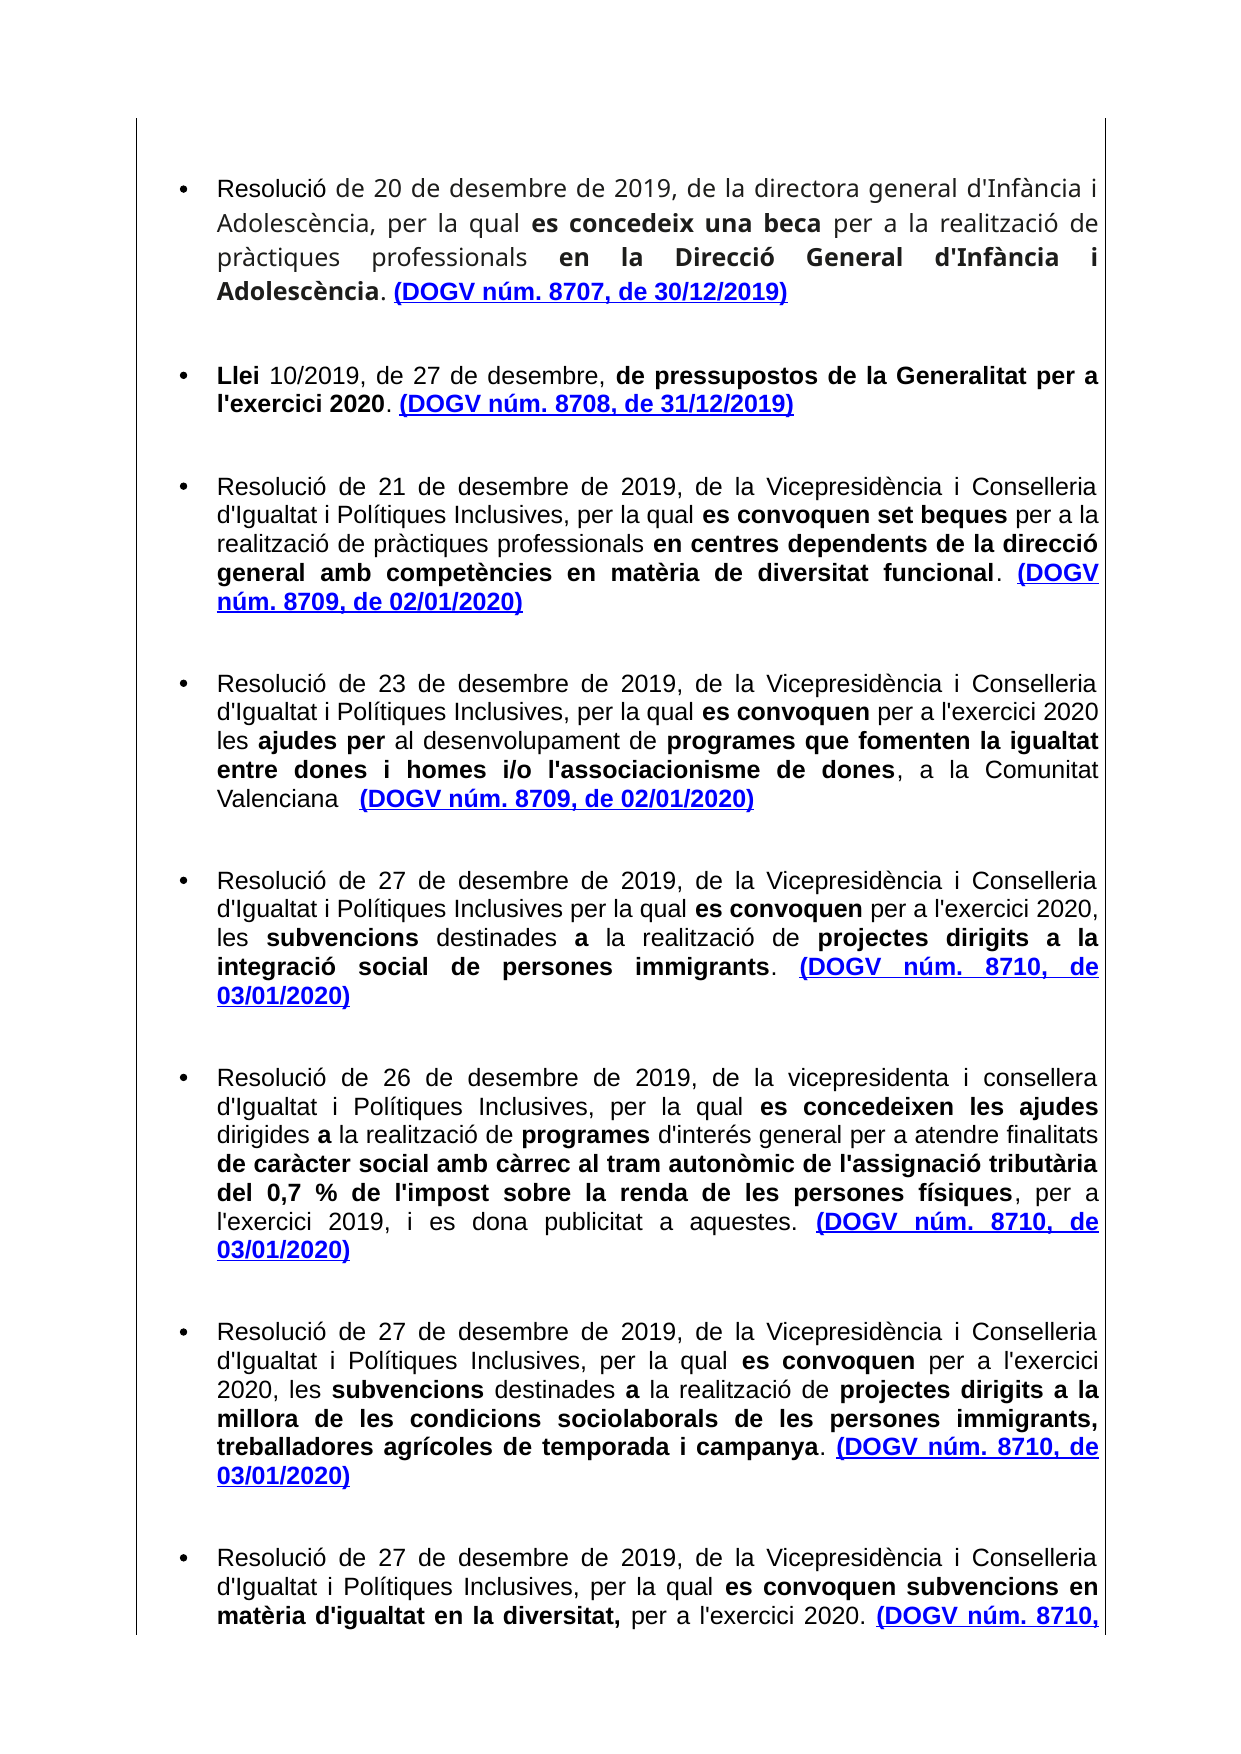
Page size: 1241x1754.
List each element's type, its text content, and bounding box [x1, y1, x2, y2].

table_cell 1. INFORMACIÓ D'INTERÉS Acte de lliurament del 39 Premi de Narrativa Juvenil Enric Valor. Ajuntament de Picanya, Generalitat Valenciana i Diputació de Valencia: Data: 10 de gener, 20.30 h. Lloc: Centre Cultural de Picanya. Campanya "No canviïs de rodes, utilitza el cinturó de seguretat". COCEMFE Maestrat: Aquesta campanya s'emmarca en les activitats del mes de la discapacitat i es dirigeix a conscienciar a la població sobre la importància de l'ús del cinturó. Campaña #YoSíTeQuiero. Save the Children: Iniciativa solidària en favor dels menors estrangers no acompanyats. 2. INFORMES I ESTUDIS Papers de Dones, nº 8, desembre 2019. Unitat d’Igualtat de Presidència de la Generalitat. Guía para un uso no sexista del lenguaje: incluye una mirada especial al empleo y a la discapacidad. Fundación Once y Fundación CERMI Mujeres. Hacia un sistema más inclusivo de garantía de rentas en España, diferentes alternativas de desarrollo. VV AA, Fundación FOESSA. I Estudio sobre salud y estilo de vida. AEGON. Longevidad y condiciones de vida en España. Ponencias del Seminario organizado por Ivie – Fundación BBVA: Envejecimiento activo y salud de la población mayor. Solé-Auró, A. El sistema de cuidados a personas dependientes ante los retos sociales y económicos de su transformación. Catalán, A. Salud y estilos de vida de jóvenes y adolescentes. Ballesteros, J.C y Megías, E., Centro Reina Sofía sobre Adolescencia y Juventud. 3. NORMATIVA EN MATÈRIA SOCIAL Generalitat: Resolució de 28 de novembre de 2019, de la Vicepresidència i Conselleria d'Igualtat i Polítiques Inclusives per la qual es concedeix i es dona publicitat a la concessió del Premi de Festes Inclusives i No Sexistes, en la primera edició. (DOGV núm. 8700, de 18/12/2019) Resolució de 17 de desembre de 2019, de la Vicepresidència i Conselleria d'Igualtat i Polítiques Inclusives, relativa a les despeses que poden efectuar les entitats socials concertants, en el sector d'igualtat en la diversitat per als anys 2019 i 2020, amb càrrec al concert social. (DOGV núm. 8701, de 19/12/2019) Resolució de 18 de desembre de 2019, de la Vicepresidència i Conselleria d'Igualtat i Polítiques Inclusives, per la qual es convoquen els acords d'acció concertada en matèria de serveis socials en el sector d'infància i adolescència per a l'any 2020: servei de centre de dia per a persones menors d'edat en situacions de risc. (DOGV núm. 8702, de 20/12/2019) Resolució de 18 de desembre de 2019, de la Vicepresidència i Conselleria d'Igualtat i Polítiques Inclusives, per la qual es convoquen els acords d'acció concertada en matèria de serveis socials en el sector d'infància i adolescència per a l'any 2020: servei d'atenció telefònica a la infància i l'adolescència i servei específic d'atenció a abusos en la infància i l'adolescència. (DOGV núm. 8702, de 20/12/2019) Informació pública del projecte de decret del Consell, de desenvolupament de la Llei 23/2018, de 29 de novembre, de la Generalitat, d'igualtat de les persones LGTBI. (DOGV núm. 8702, de 20/12/2019) Resolució de 5 de desembre de 2019 del director general de l'Institut Valencià de la Joventut per la qual es prorroguen sis beques per a la realització de pràctiques professionals en l'Institut Valencià de la Joventut (IVAJ) convocades en 2018. (DOGV núm. 8702, de 20/12/2019) Resolució de 18 de desembre de 2019, de la Vicepresidència i Conselleria d'Igualtat i Polítiques Inclusives, per la qual es convoquen els acords d'acció concertada en matèria de serveis socials en el sector d'atenció a persones amb diversitat funcional per al període 2020. (DOGV núm. 8703, de 23/12/2019) Resolució de 17 de desembre de 2019, de la Vicepresidència i Conselleria d'Igualtat i Polítiques Inclusives, per la qual es convoquen, per a l'exercici 2020, les ajudes per al desenvolupament de programes de serveis socials especialitzats en dona en situació o risc d'exclusió social. (DOGV núm. 8705, de 26/12/2019) Resolució de 20 de desembre de 2019, de la Vicepresidència i Conselleria d'Igualtat i Polítiques Inclusives, per la qual es convoca la concessió de sis beques per a la realització de pràctiques professionals en la Direcció General d'Acció Comunitària i Barris Inclusius. (DOGV núm. 8706, de 27/12/2019) Resolució de 23 de desembre de 2019, de la Vicepresidència i Conselleria d'Igualtat i Polítiques Inclusives, per la qual es convoquen subvencions dirigides a programes de promoció dels drets de la infància i de participació infantil per a l'exercici 2020. (DOGV núm. 8707, de 30/12/2019) Llei 9/2019, de 23 de desembre, de la Generalitat, de mesures fiscals, de gestió administrativa i financera i d'organització de la Generalitat. (DOGV núm. 8707, de 30/12/2019): Incorpora modificacions legislatives en matèries de competència de la Vicepresidència i Conselleria d'Igualtat i Polítiques Inclusives (veure págs. 57026 a 57040). Resolució de 20 de desembre de 2019, de la directora general d'Infància i Adolescència, per la qual es concedeix una beca per a la realització de pràctiques professionals en la Direcció General d'Infància i Adolescència. (DOGV núm. 8707, de 30/12/2019) Llei 10/2019, de 27 de desembre, de pressupostos de la Generalitat per a l'exercici 2020. (DOGV núm. 8708, de 31/12/2019) Resolució de 21 de desembre de 2019, de la Vicepresidència i Conselleria d'Igualtat i Polítiques Inclusives, per la qual es convoquen set beques per a la realització de pràctiques professionals en centres dependents de la direcció general amb competències en matèria de diversitat funcional. (DOGV núm. 8709, de 02/01/2020) Resolució de 23 de desembre de 2019, de la Vicepresidència i Conselleria d'Igualtat i Polítiques Inclusives, per la qual es convoquen per a l'exercici 2020 les ajudes per al desenvolupament de programes que fomenten la igualtat entre dones i homes i/o l'associacionisme de dones, a la Comunitat Valenciana (DOGV núm. 8709, de 02/01/2020) Resolució de 27 de desembre de 2019, de la Vicepresidència i Conselleria d'Igualtat i Polítiques Inclusives per la qual es convoquen per a l'exercici 2020, les subvencions destinades a la realització de projectes dirigits a la integració social de persones immigrants. (DOGV núm. 8710, de 03/01/2020) Resolució de 26 de desembre de 2019, de la vicepresidenta i consellera d'Igualtat i Polítiques Inclusives, per la qual es concedeixen les ajudes dirigides a la realització de programes d'interés general per a atendre finalitats de caràcter social amb càrrec al tram autonòmic de l'assignació tributària del 0,7 % de l'impost sobre la renda de les persones físiques, per a l'exercici 2019, i es dona publicitat a aquestes. (DOGV núm. 8710, de 03/01/2020) Resolució de 27 de desembre de 2019, de la Vicepresidència i Conselleria d'Igualtat i Polítiques Inclusives, per la qual es convoquen per a l'exercici 2020, les subvencions destinades a la realització de projectes dirigits a la millora de les condicions sociolaborals de les persones immigrants, treballadores agrícoles de temporada i campanya. (DOGV núm. 8710, de 03/01/2020) Resolució de 27 de desembre de 2019, de la Vicepresidència i Conselleria d'Igualtat i Polítiques Inclusives, per la qual es convoquen subvencions en matèria d'igualtat en la diversitat, per a l'exercici 2020. (DOGV núm. 8710, de 03/01/2020) Resolució de 27 de desembre de 2019, de la Vicepresidència i Conselleria d'Igualtat i Polítiques Inclusives per la qual es convoca per a l'exercici 2020 el Premi Literari de Narrativa de Dones. (DOGV núm. 8710, de 03/01/2020) Resolució de 27 de desembre de 2019, de la Vicepresidència i Conselleria d'Igualtat i Polítiques Inclusives, per la qual es convoquen subvencions dirigides a centres de dia, programes de prevenció, protecció i inserció de xiquets, xiquetes i adolescents en situació de risc o amb mesures jurídiques de protecció, per a l'exercici 2020. (DOGV núm. 8710, de 03/01/2020) Extracte de la Resolució de 27 de desembre de 2019, de la Vicepresidència i Conselleria d'Igualtat i Polítiques Inclusives, per la qual es convoca el Programa de promoció de la diversitat familiar, per a l'exercici 2020. (DOGV núm. 8710, de 03/01/2020) Extracte de la Resolució de 27 de desembre de 2019, de la Vicepresidència i Conselleria d'Igualtat i Polítiques Inclusives, per la qual es convoca el Programa d'igualtat de tracte i no-discriminació, per a l'exercici 2020. (DOGV núm. 8710, de 03/01/2020) Extracte de la Resolució de 27 de desembre de 2019, de la Vicepresidència i Conselleria d'Igualtat i Polítiques Inclusives, per la qual es convoca el Programa per a la igualtat de lesbianes, gais, trans, bisexuals i intersexuals, per a l'exercici 2020. (DOGV núm. 8710, de 03/01/2020) Extracte de la Resolució de 27 de desembre de 2019, de la Vicepresidència i Conselleria d'Igualtat i Polítiques Inclusives, per la qual es convoca el Programa per a la igualtat i inclusió del poble gitano, per a l'exercici 2020. (DOGV núm. 8710, de 03/01/2020) Extracte de la Resolució de 27 de desembre de 2019, de la Vicepresidència i Conselleria d'Igualtat i Polítiques Inclusives, per la qual es convoca el programa «Escoles de famílies» per a l'exercici 2020. (DOGV núm. 8710, de 03/01/2020) Resolució de 27 de desembre de 2019, de la Vicepresidència i Conselleria d'Igualtat i Polítiques Inclusives, per la qual es convoca per a l'any 2020 el Premi de Festes Inclusives i No Sexistes. (DOGV núm. 8710, de 03/01/2020) Resolució de 27 de desembre de 2019, de la Vicepresidència i Conselleria d'Igualtat i Polítiques Inclusives, per la qual es convoquen per a l'exercici 2020 les ajudes per a la realització d'estades vacacionals per a persones amb diversitat funcional (DOGV núm. 8710, de 03/01/2020) Resolució de 30 de desembre de 2019, de la Sotssecretaria de la Vicepresidència i Conselleria d'Igualtat i Polítiques Inclusives, per la qual s'adjudiquen sis beques per a la realització de pràctiques professionals en la Secretaria Autonòmica de Planificació i Organització del Sistema. (DOGV núm. 8710, de 03/01/2020) Administración Central del Estado: Real Decreto 734/2019, de 20 de diciembre, por el que se modifican directrices básicas de planificación de protección civil y planes estatales de protección civil para la mejora de la atención a las personas con discapacidad y a otros colectivos en situación de especial vulnerabilidad ante emergencias. (BOE nº 3, de 03/01/2020) 4. ESTADÍSTIQUES D'INTERÉS SOCIAL El Empleo de las personas con discapacidad (año 2018). INE: En 2018 hi havia 1.899.800 persones amb discapacitat en edat de treballar (de 16 a 64 anys), la qual cosa va suposar el 6,3% de la població total en edat laboral. El 34,5% de les persones amb discapacitat eren actius, 0,5 punts menys que en 2017. Aquesta taxa d'activitat era 43,1 punts inferior a la de la població sense discapacitat. Quant al perfil de la població activa amb discapacitat, hi havia un major percentatge d'homes (58,4% enfront de 41,6% de dones), un major pes del grup de 45 a 64 anys i una menor representació de persones amb estudis superiors que en els actius sense discapacitat. La taxa d'atur per al col·lectiu va ser del 25,2%, 1 punt menys que l'any anterior. Aquesta taxa era 10,1 punts superior a la de la població sense discapacitat. La taxa d'ocupació de les persones amb discapacitat va ser del 25,8% (65,9% per a les persones sense discapacitat), similar a 2017. Juventud y emancipación (primer semestre de 2019). Observatorio de la emancipación, Consejo de la Juventud de España: Només el 18,5% de les persones entre 16 i 29 anys d'Espanya estan emancipades des del punt de vista residencial, la qual cosa significa que, per primera vegada en 17 anys (des del 2002) més del 81% continua residint en el domicili familiar. La taxa d'emancipació residencial a la Comunitat Valenciana és similar: el 19%. Respecte a la situació laboral, en 2019 estava treballant el 70% de la població jove emancipada enfront de només el 34,5% de la no emancipada, mentre que en 2008 els percentatges eren del 75,3% i 49,1% respectivament. La taxa d'atur entre la població de 16 a 29 anys a Espanya és del 24,8%, amb una taxa de temporalitat del 55,3%. En la Comunitat ha augmentat al llarg de l'últim any, fins a aconseguir el 28,3%. La taxa de pobresa o exclusió social(*AROPE) de la població jove a Espanya ha descendit en 2018, encara que suposa el 33,8% (el 30,5% dels homes i 37,2% de les dones). En el cas de la Comunitat és del 38,3%. Ageing Europe — looking at the lives of older people. Eurostat: La població de la Unió Europea aconseguirà el seu màxim en 2044, amb 525 milions d'habitants des dels 512 de 2018, mantenint-se constant fins a 2050. Durant aquest període, 2018-2050, la població major de 64 anys passarà de 101 milions a 149. L'envelliment de la població es veurà reflectit especialment en l'augment del 60,5% de la població entre 75 i 84 anys, mentre que les persones entre 65 i 74 anys augmentaran un 17,6%. En contrast, hi haurà un 9,6% menys de gent menor de 55 anys. Key figures on migrant integration in the EU. Eurostat: La taxa d'ocupació dels nacionals de països membres de la UE residents als seus països d'origen és del 69%, mentre que la dels ciutadans comunitaris residents en un altre país de la UE és del 74% i la dels immigrants de tercers països del 57%. La taxa d'atur en el primer grup és del 6%; en el segon del 7% i entre els immigrants el 15%. La taxa d'abandó escolar o de la formació entre joves de 18 a 24 anys en el primer grup és del 10%; en el segon del 20% i entre els immigrants del 24%. El percentatge de població entre 15 i 34 anys que no estudia ni treballa és del 13% en el primer col·lectiu, del 15% en el segon i del 27% en el tercer. First-time asylum applicants in the EU Member States. Eurostat: En el tercer trimestre de 2019, es van presentar 166.400 sol·licituds d'asil als països de la UE, un 12% més que en el trimestre anterior i un 65% més que a principis de 2014. Nacionals de Síria, l'Afganistan i Veneçuela continuen sent els principals sol·licitants d'asil, amb el 28% del total. Espanya és el tercer país de la UE amb major nombre de sol·licituds, el 16% del total (25 800). [137, 118, 1105, 1635]
